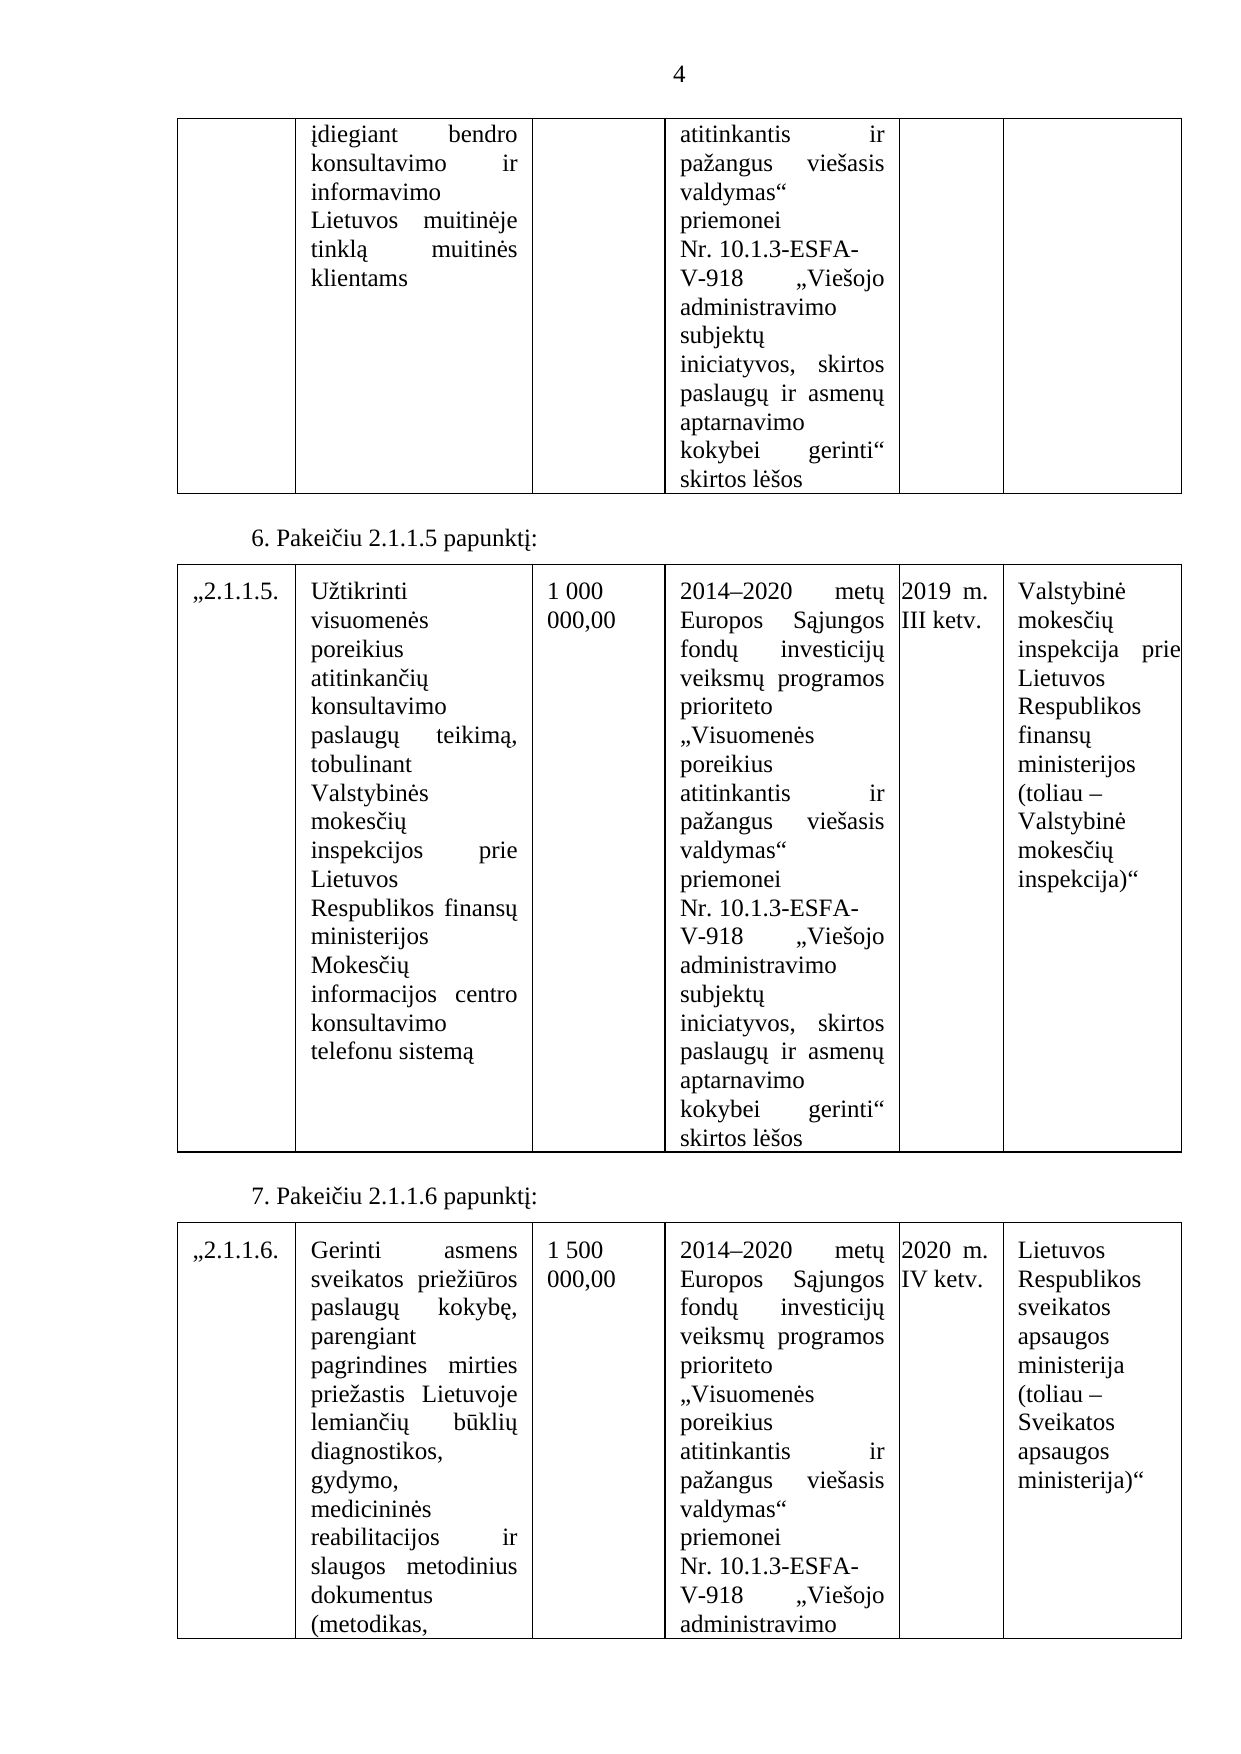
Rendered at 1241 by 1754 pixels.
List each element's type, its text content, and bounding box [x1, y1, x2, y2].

table_header [533, 119, 664, 493]
table_header 1 500 000,00 [533, 1223, 664, 1637]
table_header [1004, 119, 1181, 493]
table_header Užtikrinti visuomenės poreikius atitinkančių konsultavimo paslaugų teikimą, tobulinant Valstybinės mokesčių inspekcijos prie Lietuvos Respublikos finansų ministerijos Mokesčių informacijos centro konsultavimo telefonu sistemą [296, 565, 532, 1151]
text 6. Pakeičiu 2.1.1.5 papunktį: [177, 523, 1181, 551]
table_header Gerinti asmens sveikatos priežiūros paslaugų kokybę, parengiant pagrindines mirties priežastis Lietuvoje lemiančių būklių diagnostikos, gydymo, medicininės reabilitacijos ir slaugos metodinius dokumentus (metodikas, [296, 1223, 532, 1637]
table_header „2.1.1.5. [178, 565, 295, 1151]
table_header „2.1.1.6. [178, 1223, 295, 1637]
table_header [900, 119, 1003, 493]
table_header įdiegiant bendro konsultavimo ir informavimo Lietuvos muitinėje tinklą muitinės klientams [296, 119, 532, 493]
table_header 1 000 000,00 [533, 565, 664, 1151]
text 7. Pakeičiu 2.1.1.6 papunktį: [177, 1181, 1181, 1210]
table_header Valstybinė mokesčių inspekcija prie Lietuvos Respublikos finansų ministerijos (toliau – Valstybinė mokesčių inspekcija)“ [1004, 565, 1181, 1151]
table_header 2020 m. IV ketv. [900, 1223, 1003, 1637]
table_header 2014–2020 metų Europos Sąjungos fondų investicijų veiksmų programos prioriteto „Visuomenės poreikius atitinkantis ir pažangus viešasis valdymas“ priemonei Nr. 10.1.3-ESFA-V-918 „Viešojo administravimo [666, 1223, 899, 1637]
table_header 2014–2020 metų Europos Sąjungos fondų investicijų veiksmų programos prioriteto „Visuomenės poreikius atitinkantis ir pažangus viešasis valdymas“ priemonei Nr. 10.1.3-ESFA-V-918 „Viešojo administravimo subjektų iniciatyvos, skirtos paslaugų ir asmenų aptarnavimo kokybei gerinti“ skirtos lėšos [666, 565, 899, 1151]
table_header atitinkantis ir pažangus viešasis valdymas“ priemonei Nr. 10.1.3-ESFA-V-918 „Viešojo administravimo subjektų iniciatyvos, skirtos paslaugų ir asmenų aptarnavimo kokybei gerinti“ skirtos lėšos [666, 119, 899, 493]
table_header 2019 m. III ketv. [900, 565, 1003, 1151]
table_header [178, 119, 295, 493]
table_header Lietuvos Respublikos sveikatos apsaugos ministerija (toliau – Sveikatos apsaugos ministerija)“ [1004, 1223, 1181, 1637]
